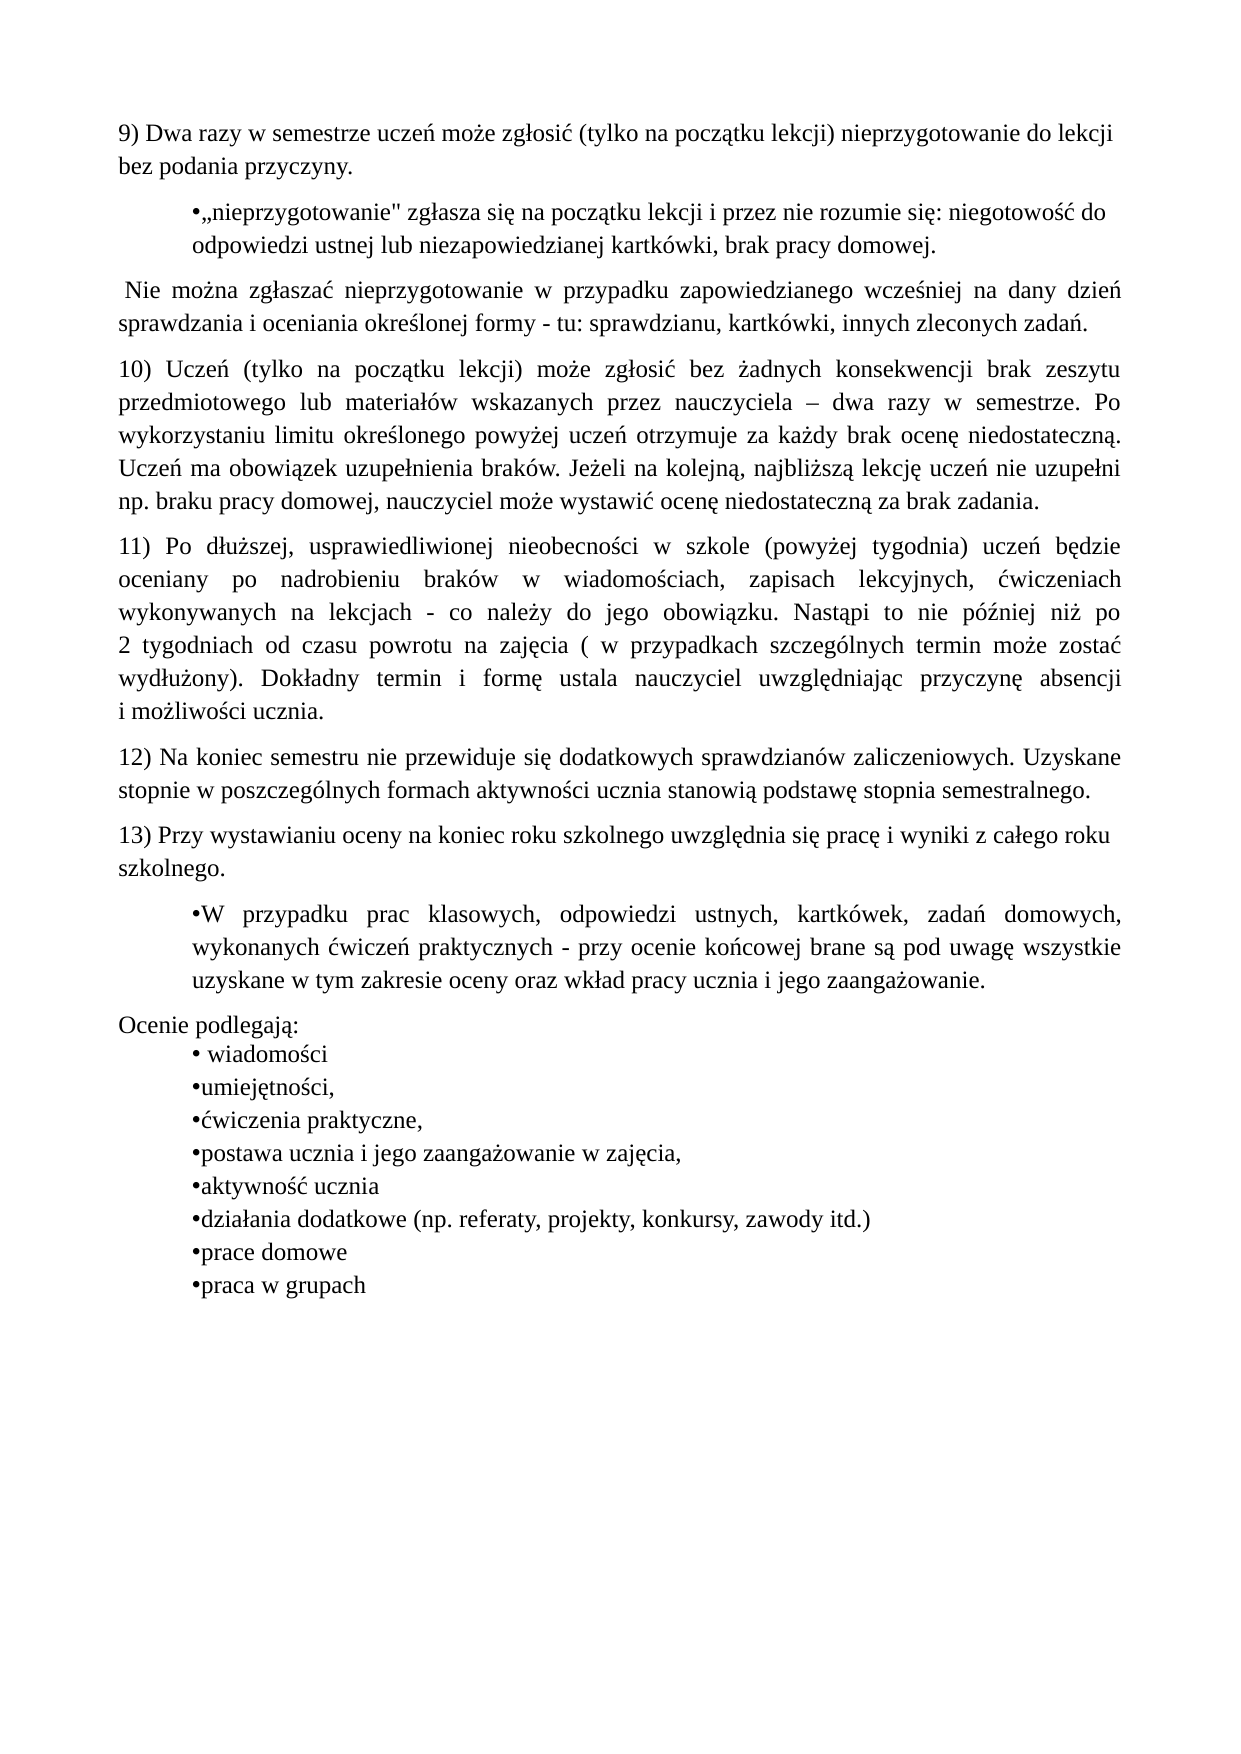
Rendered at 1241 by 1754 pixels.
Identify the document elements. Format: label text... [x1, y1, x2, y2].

list aktywność ucznia [118, 1171, 1122, 1200]
text Nie można zgłaszać nieprzygotowanie w przypadku zapowiedzianego wcześniej na dany dzień sprawdzania i oceniania określonej formy - tu: sprawdzianu, kartkówki, innych zleconych zadań. [118, 275, 1122, 337]
list „nieprzygotowanie" zgłasza się na początku lekcji i przez nie rozumie się: niegotowość do odpowiedzi ustnej lub niezapowiedzianej kartkówki, brak pracy domowej. [118, 197, 1122, 258]
text 11) Po dłuższej, usprawiedliwionej nieobecności w szkole (powyżej tygodnia) uczeń będzie oceniany po nadrobieniu braków w wiadomościach, zapisach lekcyjnych, ćwiczeniach wykonywanych na lekcjach - co należy do jego obowiązku. Nastąpi to nie później niż po 2 tygodniach od czasu powrotu na zajęcia ( w przypadkach szczególnych termin może zostać wydłużony). Dokładny termin i formę ustala nauczyciel uwzględniając przyczynę absencji i możliwości ucznia. [118, 531, 1122, 725]
list wiadomości [118, 1039, 1122, 1068]
text 12) Na koniec semestru nie przewiduje się dodatkowych sprawdzianów zaliczeniowych. Uzyskane stopnie w poszczególnych formach aktywności ucznia stanowią podstawę stopnia semestralnego. [118, 742, 1122, 804]
text Ocenie podlegają: [118, 1011, 1122, 1039]
list ćwiczenia praktyczne, [118, 1105, 1122, 1134]
list prace domowe [118, 1237, 1122, 1266]
list umiejętności, [118, 1072, 1122, 1101]
list W przypadku prac klasowych, odpowiedzi ustnych, kartkówek, zadań domowych, wykonanych ćwiczeń praktycznych - przy ocenie końcowej brane są pod uwagę wszystkie uzyskane w tym zakresie oceny oraz wkład pracy ucznia i jego zaangażowanie. [118, 899, 1122, 994]
text 13) Przy wystawianiu oceny na koniec roku szkolnego uwzględnia się pracę i wyniki z całego roku szkolnego. [118, 821, 1122, 882]
list postawa ucznia i jego zaangażowanie w zajęcia, [118, 1138, 1122, 1167]
text 10) Uczeń (tylko na początku lekcji) może zgłosić bez żadnych konsekwencji brak zeszytu przedmiotowego lub materiałów wskazanych przez nauczyciela – dwa razy w semestrze. Po wykorzystaniu limitu określonego powyżej uczeń otrzymuje za każdy brak ocenę niedostateczną. Uczeń ma obowiązek uzupełnienia braków. Jeżeli na kolejną, najbliższą lekcję uczeń nie uzupełni np. braku pracy domowej, nauczyciel może wystawić ocenę niedostateczną za brak zadania. [118, 354, 1122, 514]
text 9) Dwa razy w semestrze uczeń może zgłosić (tylko na początku lekcji) nieprzygotowanie do lekcji bez podania przyczyny. [118, 118, 1122, 180]
list działania dodatkowe (np. referaty, projekty, konkursy, zawody itd.) [118, 1204, 1122, 1233]
list praca w grupach [118, 1271, 1122, 1299]
